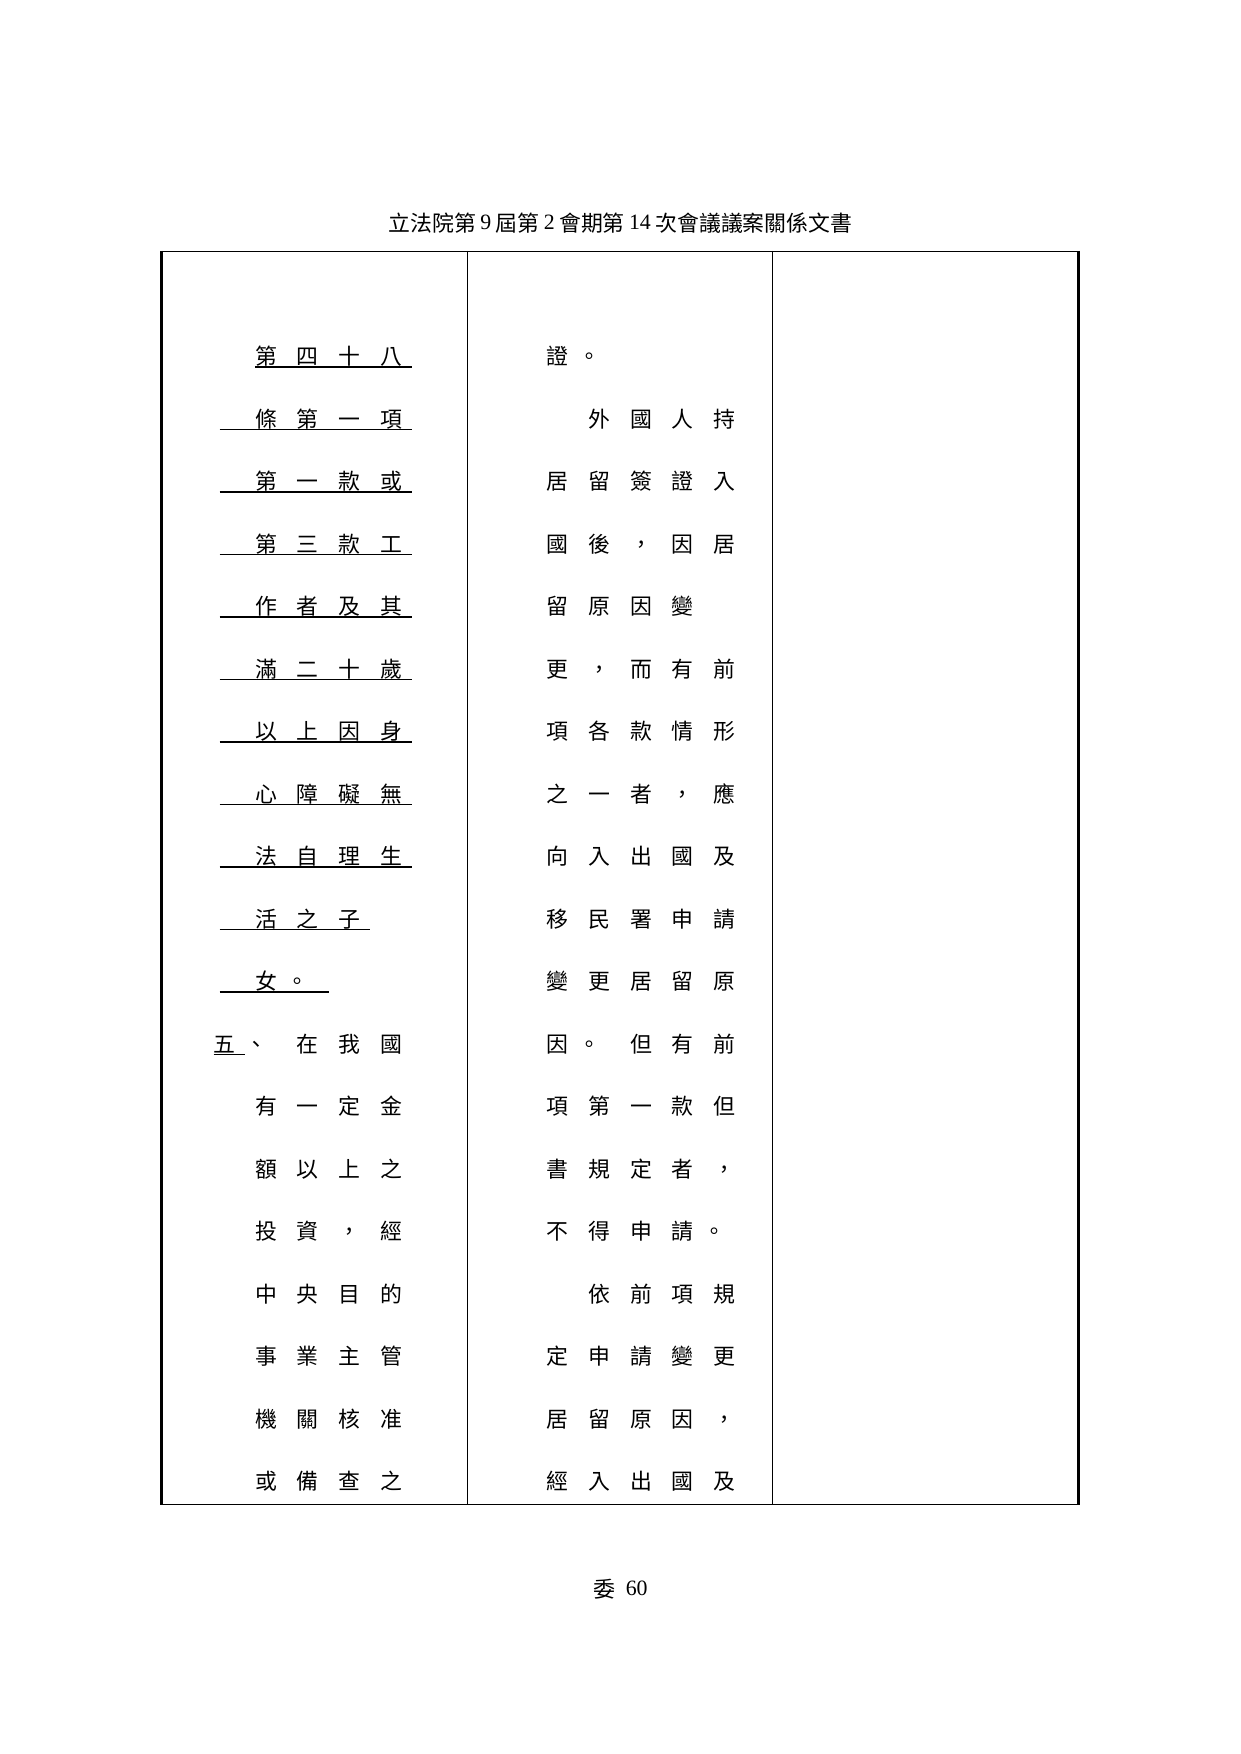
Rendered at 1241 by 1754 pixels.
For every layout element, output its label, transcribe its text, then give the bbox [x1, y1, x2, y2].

table_cell 第四十八條第一項第一款或第三款工作者及其滿二十歲以上因身心障礙無法自理生活之子女。 五、在我國有一定金額以上之投資，經中央目的事業主管機關核准或備查之 [163, 252, 467, 1504]
table_cell [773, 252, 1077, 1504]
table_cell 證。 外國人持居留簽證入國後，因居留原因變更，而有前項各款情形之一者，應向入出國及移民署申請變更居留原因。但有前項第一款但書規定者，不得申請。 依前項規定申請變更居留原因，經入出國及 [468, 252, 772, 1504]
